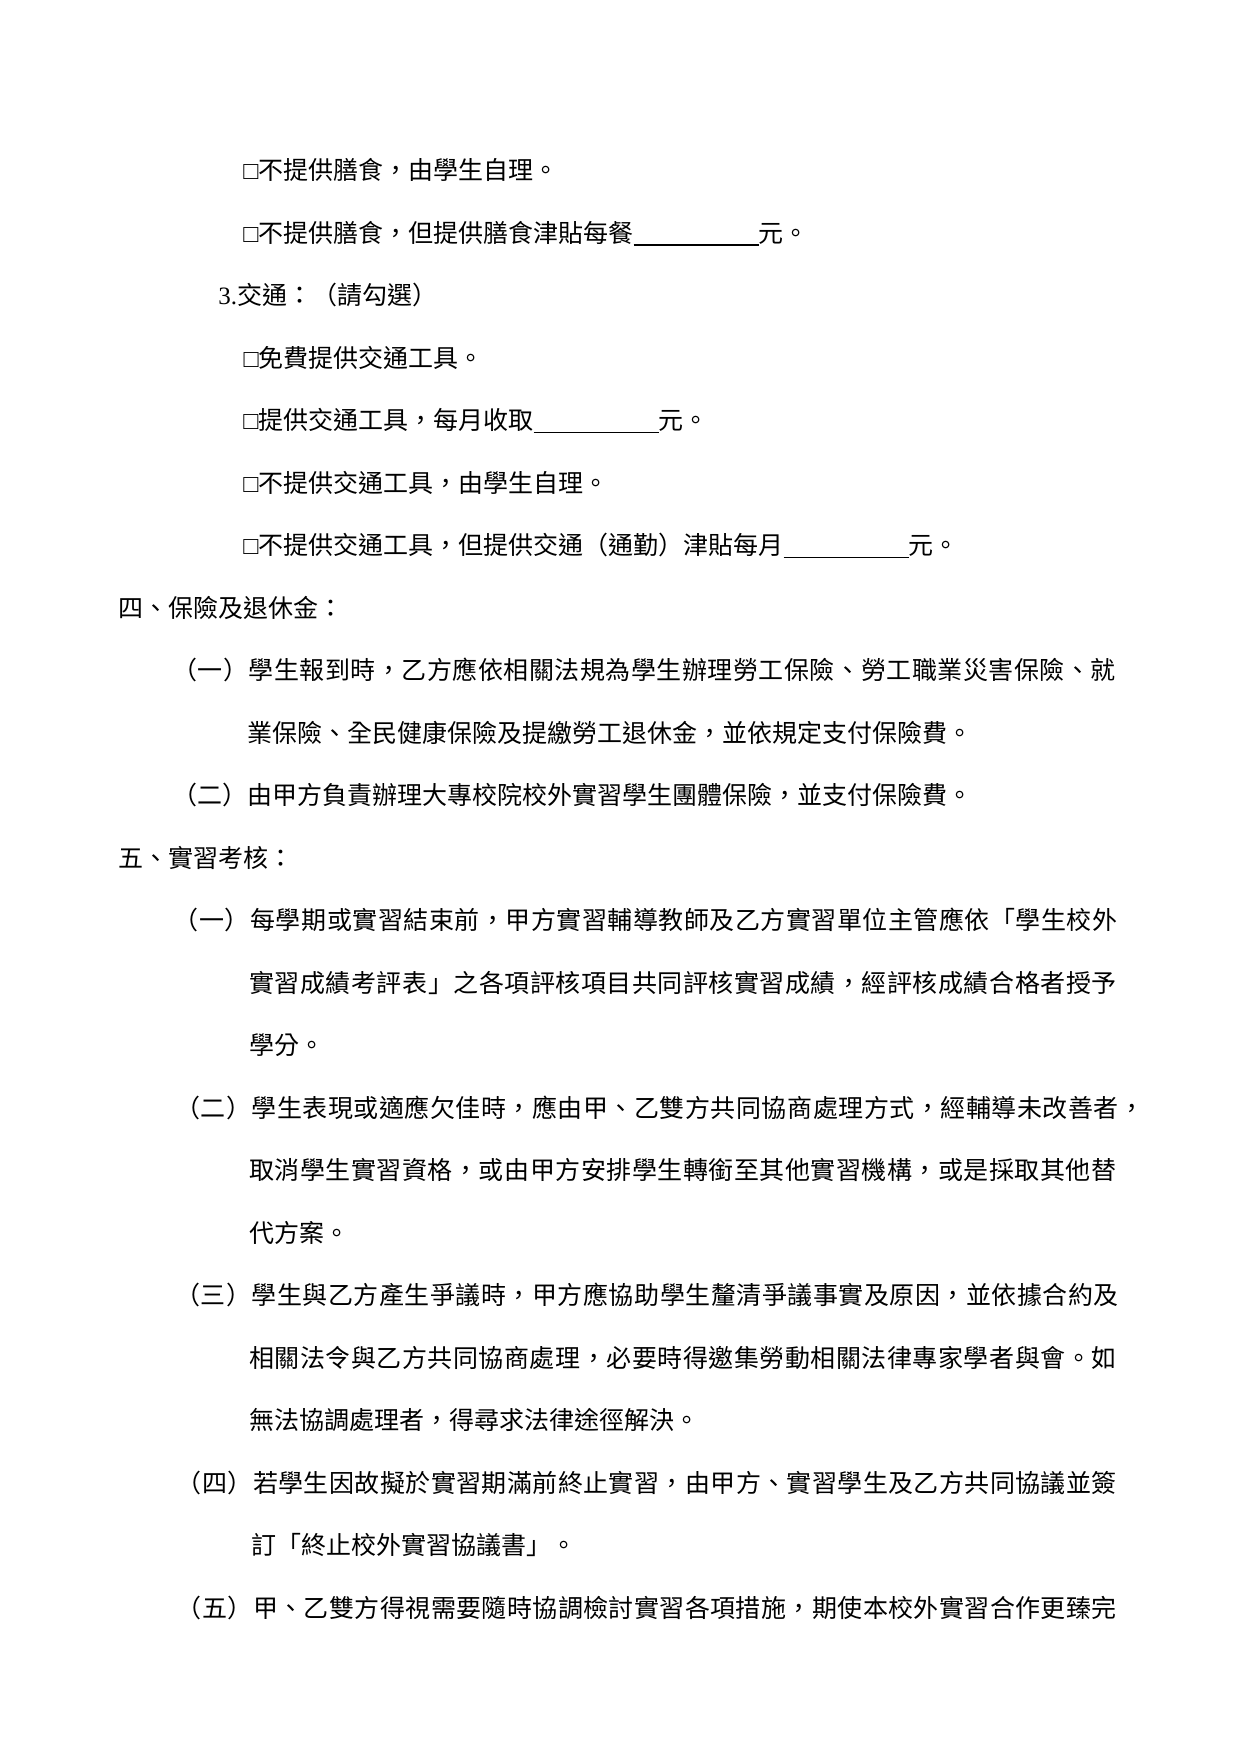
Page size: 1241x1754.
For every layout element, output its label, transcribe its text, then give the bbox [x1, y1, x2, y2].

text 四、保險及退休金： [118, 564, 1119, 627]
text （五）甲、乙雙方得視需要隨時協調檢討實習各項措施，期使本校外實習合作更臻完 [177, 1564, 1119, 1627]
text □不提供膳食，但提供膳食津貼每餐 元。 [243, 189, 1119, 252]
text 五、實習考核： [118, 814, 1119, 877]
text （二）由甲方負責辦理大專校院校外實習學生團體保險，並支付保險費。 [172, 752, 1119, 814]
text □提供交通工具，每月收取 元。 [243, 377, 1119, 439]
text （一）每學期或實習結束前，甲方實習輔導教師及乙方實習單位主管應依「學生校外實習成績考評表」之各項評核項目共同評核實習成績，經評核成績合格者授予學分。 [174, 877, 1119, 1064]
text 3.交通：（請勾選） [118, 252, 1119, 314]
text （四）若學生因故擬於實習期滿前終止實習，由甲方、實習學生及乙方共同協議並簽訂「終止校外實習協議書」。 [177, 1439, 1119, 1564]
text （一）學生報到時，乙方應依相關法規為學生辦理勞工保險、勞工職業災害保險、就業保險、全民健康保險及提繳勞工退休金，並依規定支付保險費。 [172, 627, 1119, 752]
text □不提供膳食，由學生自理。 [243, 127, 1119, 189]
text □不提供交通工具，由學生自理。 [243, 439, 1119, 502]
text □免費提供交通工具。 [118, 314, 1119, 377]
text （三）學生與乙方產生爭議時，甲方應協助學生釐清爭議事實及原因，並依據合約及相關法令與乙方共同協商處理，必要時得邀集勞動相關法律專家學者與會。如無法協調處理者，得尋求法律途徑解決。 [175, 1252, 1119, 1439]
text （二）學生表現或適應欠佳時，應由甲、乙雙方共同協商處理方式，經輔導未改善者，取消學生實習資格，或由甲方安排學生轉銜至其他實習機構，或是採取其他替代方案。 [175, 1064, 1119, 1252]
text □不提供交通工具，但提供交通（通勤）津貼每月 元。 [243, 502, 1119, 564]
